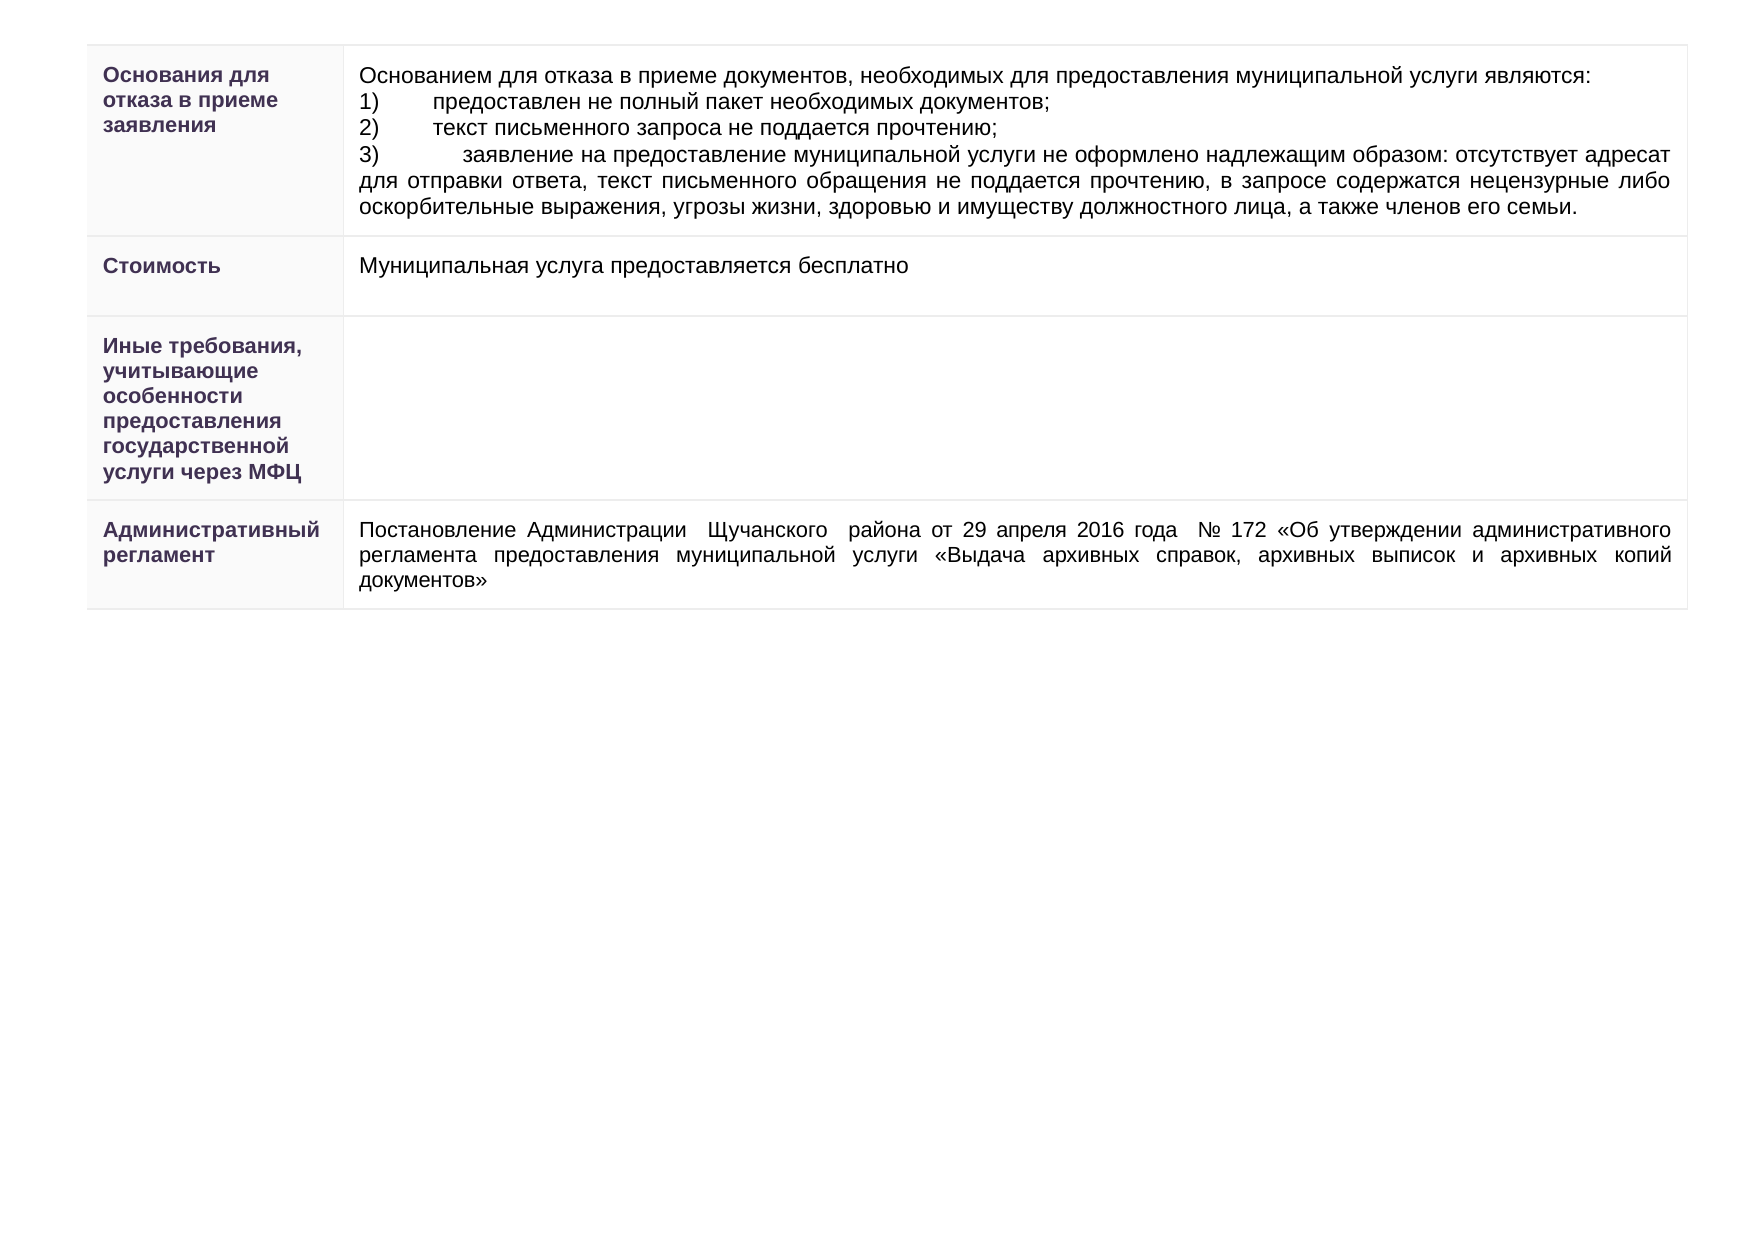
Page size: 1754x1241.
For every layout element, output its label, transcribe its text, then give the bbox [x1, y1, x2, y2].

table_cell Основания для отказа в приеме заявления [87, 46, 343, 235]
table_cell [344, 317, 1687, 499]
table_cell Основанием для отказа в приеме документов, необходимых для предоставления муниципальной услуги являются: предоставлен не полный пакет необходимых документов; текст письменного запроса не поддается прочтению; заявление на предоставление муниципальной услуги не оформлено надлежащим образом: отсутствует адресат для отправки ответа, текст письменного обращения не поддается прочтению, в запросе содержатся нецензурные либо оскорбительные выражения, угрозы жизни, здоровью и имуществу должностного лица, а также членов его семьи. [344, 46, 1687, 235]
table_cell Иные требования, учитывающие особенности предоставления государственной услуги через МФЦ [87, 317, 343, 499]
table_cell Стоимость [87, 237, 343, 315]
table_cell Постановление Администрации Щучанского района от 29 апреля 2016 года № 172 «Об утверждении административного регламента предоставления муниципальной услуги «Выдача архивных справок, архивных выписок и архивных копий документов» [344, 501, 1687, 608]
table_cell Муниципальная услуга предоставляется бесплатно [344, 237, 1687, 315]
table_cell Административный регламент [87, 501, 343, 608]
